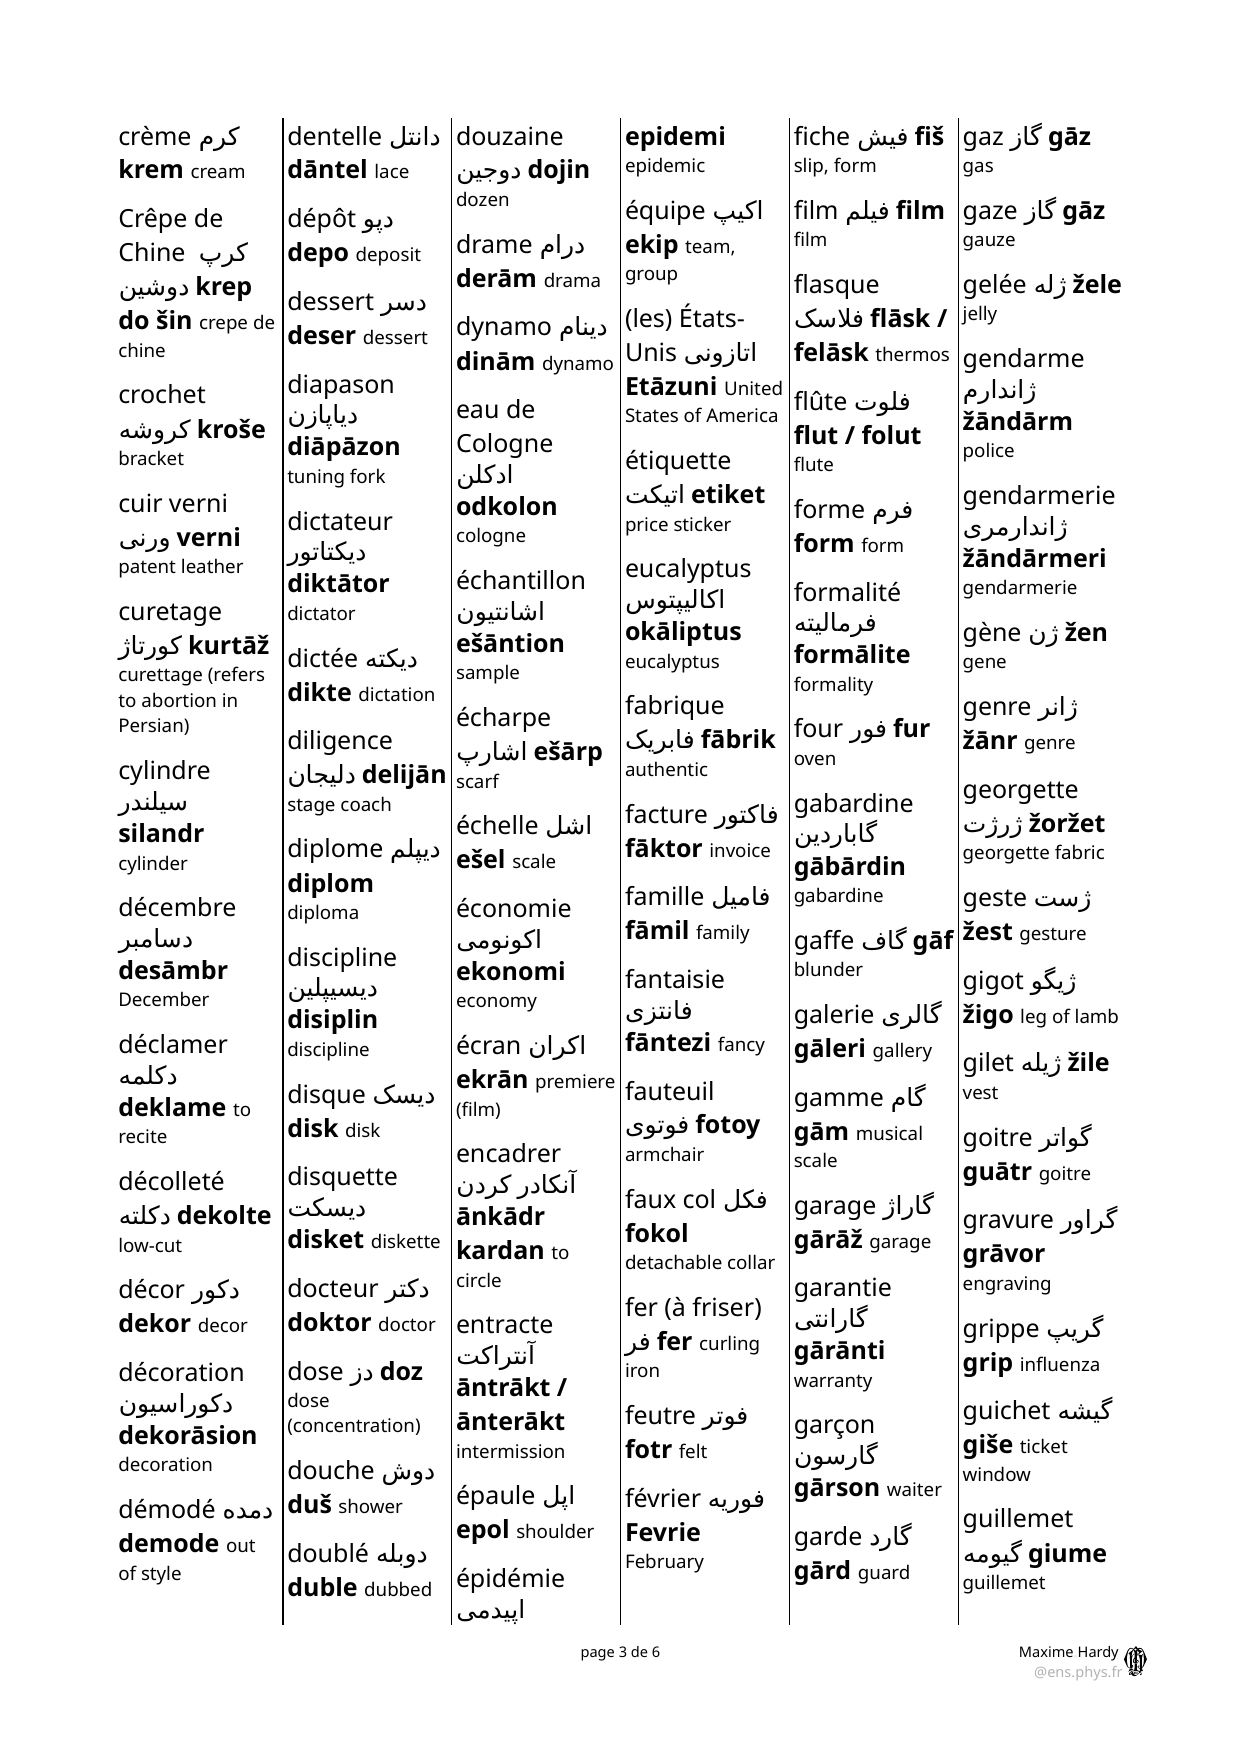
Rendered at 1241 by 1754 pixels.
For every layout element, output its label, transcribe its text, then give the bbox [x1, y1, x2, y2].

text écran اکران ekrān premiere (film) [456, 1028, 616, 1121]
text gendarme ژاندارم žāndārm police [962, 341, 1122, 463]
text dessert دسر deser dessert [287, 283, 447, 352]
text grippe گریپ grip influenza [962, 1310, 1122, 1378]
text garçon گارسون gārson waiter [793, 1407, 953, 1504]
text famille فامیل fāmil family [625, 879, 784, 947]
text gène ژن žen gene [962, 614, 1122, 674]
text encadrer آنکادر کردن ānkādr kardan to circle [456, 1136, 616, 1292]
text gaze گاز gāz gauze [962, 192, 1122, 252]
text épidémie اپیدمی epidemi epidemic [456, 1561, 616, 1623]
text décor دکور dekor decor [118, 1272, 278, 1340]
text galerie گالرى gāleri gallery [793, 996, 953, 1064]
text flasque فلاسک flāsk / felāsk thermos [793, 266, 953, 369]
text entracte آنتراکت āntrākt / ānterākt intermission [456, 1307, 616, 1463]
text docteur دکتر doktor doctor [287, 1271, 447, 1339]
text février فوريه Fevrie February [625, 1481, 784, 1574]
text dictée دیکته dikte dictation [287, 640, 447, 708]
text drame درام derām drama [456, 226, 616, 294]
text épidémie اپیدمی epidemi epidemic [625, 118, 784, 178]
text georgette ژرژت žoržet georgette fabric [962, 771, 1122, 865]
text disquette دیسکت disket diskette [287, 1159, 447, 1256]
text doublé دوبله duble dubbed [287, 1536, 447, 1604]
text crochet کروشه kroše bracket [118, 377, 278, 471]
text échelle اشل ešel scale [456, 808, 616, 876]
text décembre دسامبر desāmbr December [118, 890, 278, 1012]
text gaffe گاف gāf blunder [793, 922, 953, 982]
text dose دز doz dose (concentration) [287, 1353, 447, 1438]
text feutre فوتر fotr felt [625, 1398, 784, 1466]
text facture فاکتور fāktor invoice [625, 796, 784, 864]
text échantillon اشانتیون ešāntion sample [456, 563, 616, 685]
text garantie گارانتى gārānti warranty [793, 1270, 953, 1392]
text curetage کورتاژ kurtāž curettage (refers to abortion in Persian) [118, 594, 278, 738]
text goitre گواتر guātr goitre [962, 1119, 1122, 1187]
text fiche فیش fiš slip, form [793, 118, 953, 178]
text gaz گاز gāz gas [962, 118, 1122, 178]
text guillemet گیومه giume guillemet [962, 1501, 1122, 1595]
text disque دیسک disk disk [287, 1076, 447, 1144]
text douche دوش duš shower [287, 1453, 447, 1521]
text fauteuil فوتوی fotoy armchair [625, 1073, 784, 1167]
text décoration دکوراسيون dekorāsion decoration [118, 1355, 278, 1477]
text dépôt دپو depo deposit [287, 201, 447, 269]
text (les) États-Unis اتازونى Etāzuni United States of America [625, 301, 784, 428]
text équipe اکیپ ekip team, group [625, 192, 784, 286]
text crème کرم krem cream [118, 118, 278, 186]
text cylindre سیلندر silandr cylinder [118, 753, 278, 875]
text diapason دیاپازن diāpāzon tuning fork [287, 366, 447, 489]
text écharpe اشارپ ešārp scarf [456, 700, 616, 793]
text formalité فرمالیته formālite formality [793, 574, 953, 697]
text gabardine گاباردین gābārdin gabardine [793, 785, 953, 908]
text eau de Cologne ادکلن odkolon cologne [456, 392, 616, 548]
text diligence دلیجان delijān stage coach [287, 723, 447, 817]
text gendarmerie ژاندارمرى žāndārmeri gendarmerie [962, 478, 1122, 600]
text garage گاراژ gārāž garage [793, 1187, 953, 1256]
text dentelle دانتل dāntel lace [287, 118, 447, 186]
text fabrique فابریک fābrik authentic [625, 688, 784, 782]
text eucalyptus اکالیپتوس okāliptus eucalyptus [625, 551, 784, 673]
text four فور fur oven [793, 711, 953, 771]
text fantaisie فانتزی fāntezi fancy [625, 962, 784, 1058]
text déclamer دکلمه deklame to recite [118, 1027, 278, 1149]
text genre ژانر žānr genre [962, 689, 1122, 757]
text dictateur دیکتاتور diktātor dictator [287, 503, 447, 626]
text forme فرم form form [793, 491, 953, 559]
text étiquette اتیکت etiket price sticker [625, 443, 784, 536]
text faux col فکل fokol detachable collar [625, 1181, 784, 1275]
text démodé دمده demode out of style [118, 1492, 278, 1585]
text film فیلم film film [793, 192, 953, 252]
text cuir verni ورنی verni patent leather [118, 485, 278, 579]
text épaule اپل epol shoulder [456, 1478, 616, 1546]
text guichet گیشه giše ticket window [962, 1393, 1122, 1487]
text douzaine دوجین dojin dozen [456, 118, 616, 212]
text gelée ژله žele jelly [962, 266, 1122, 326]
text gigot ژیگو žigo leg of lamb [962, 962, 1122, 1031]
text gilet ژیله žile vest [962, 1045, 1122, 1105]
text garde گارد gārd guard [793, 1518, 953, 1587]
text gamme گام gām musical scale [793, 1079, 953, 1173]
text économie اکونومی ekonomi economy [456, 891, 616, 1013]
text décolleté دکلته dekolte low-cut [118, 1164, 278, 1257]
text discipline دیسیپلین disiplin discipline [287, 939, 447, 1062]
text gravure گراور grāvor engraving [962, 1202, 1122, 1296]
text diplome دیپلم diplom diploma [287, 831, 447, 925]
text dynamo دینام dinām dynamo [456, 309, 616, 377]
text geste ژست žest gesture [962, 880, 1122, 948]
text flûte فلوت flut / folut flute [793, 383, 953, 477]
text fer (à friser) فر fer curling iron [625, 1289, 784, 1383]
text Crêpe de Chine کرپ دوشین krep do šin crepe de chine [118, 201, 278, 363]
